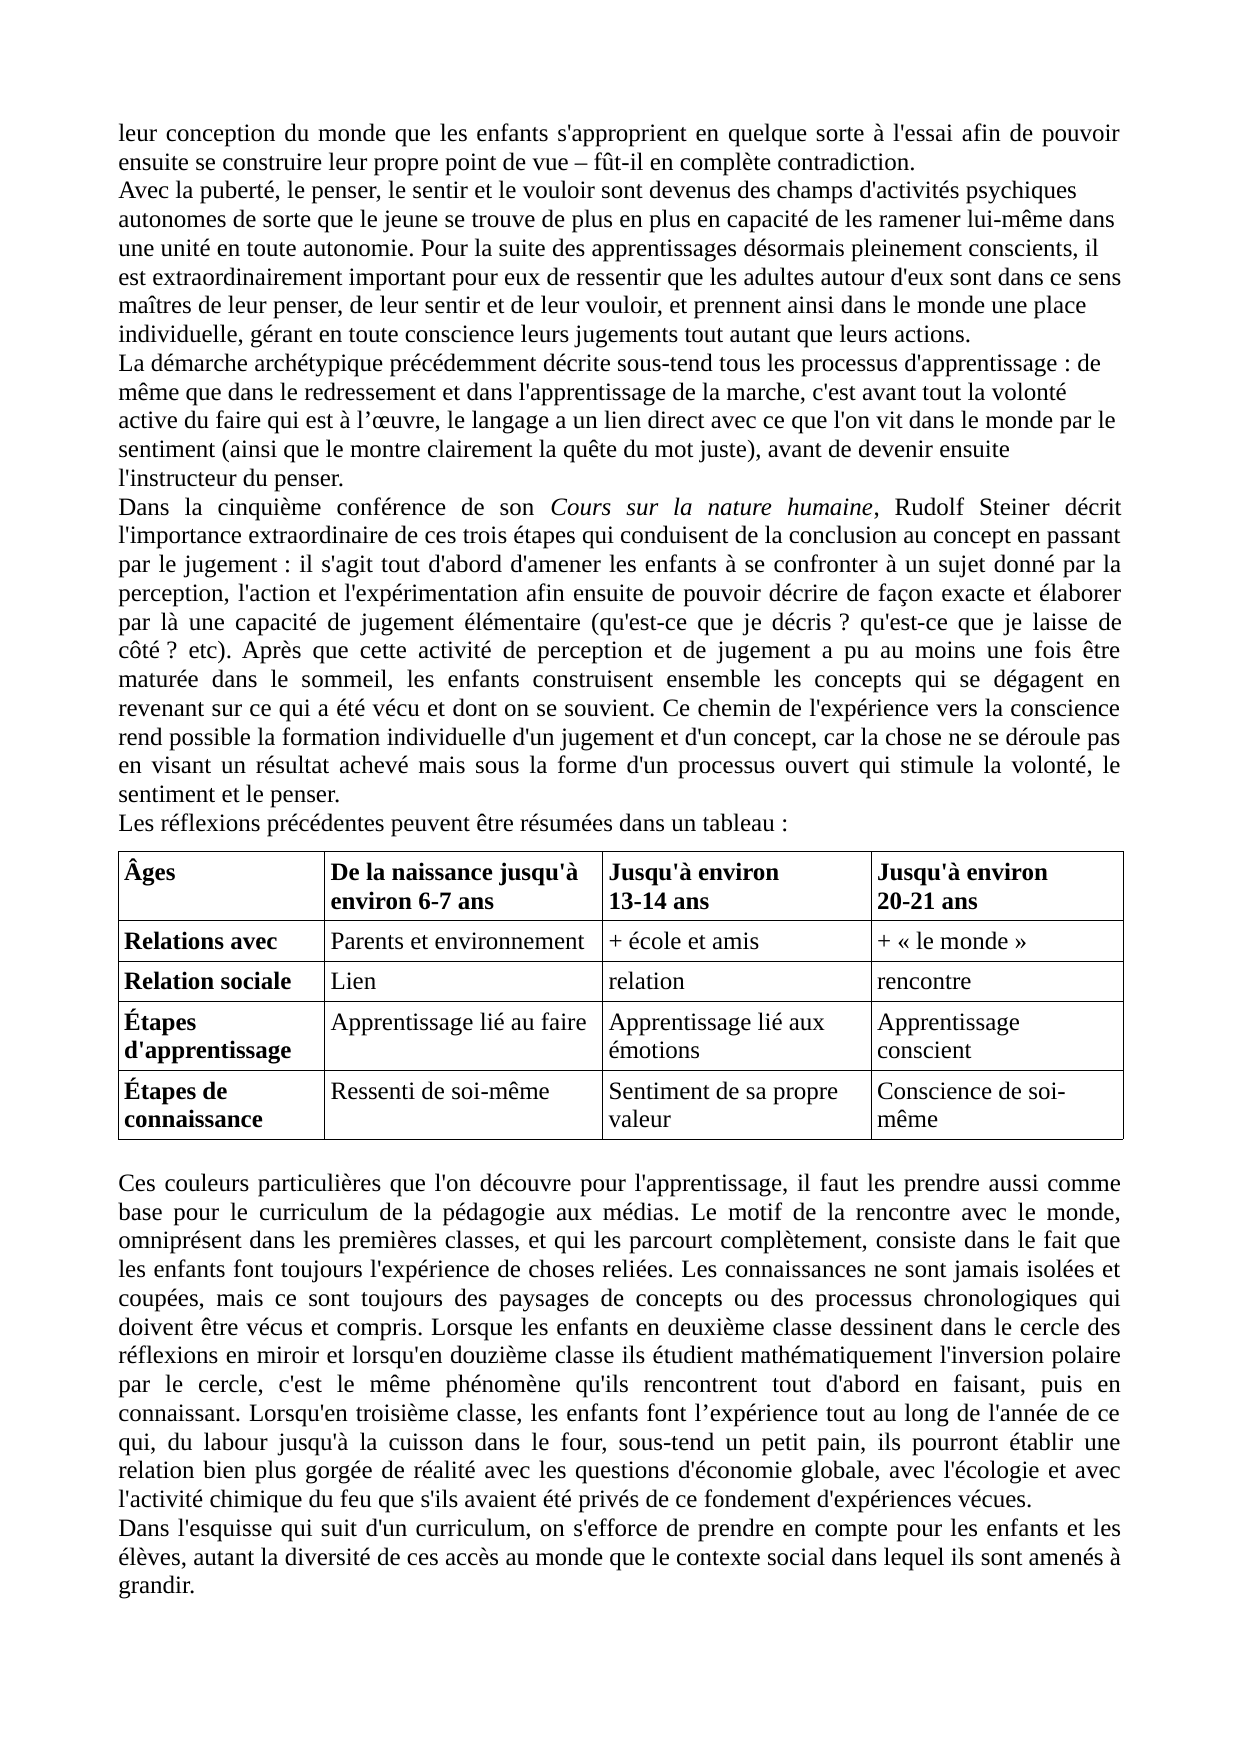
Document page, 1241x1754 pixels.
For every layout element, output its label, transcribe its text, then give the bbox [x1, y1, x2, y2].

table_cell Relations avec [119, 921, 324, 961]
table_cell Ressenti de soi-même [325, 1071, 602, 1139]
table_cell Apprentissage conscient [872, 1002, 1123, 1070]
text Dans la cinquième conférence de son Cours sur la nature humaine, Rudolf Steiner décrit l'importance extraordinaire de ces trois étapes qui conduisent de la conclusion au concept en passant par le jugement : il s'agit tout d'abord d'amener les enfants à se confronter à un sujet donné par la perception, l'action et l'expérimentation afin ensuite de pouvoir décrire de façon exacte et élaborer par là une capacité de jugement élémentaire (qu'est-ce que je décris ? qu'est-ce que je laisse de côté ? etc). Après que cette activité de perception et de jugement a pu au moins une fois être maturée dans le sommeil, les enfants construisent ensemble les concepts qui se dégagent en revenant sur ce qui a été vécu et dont on se souvient. Ce chemin de l'expérience vers la conscience rend possible la formation individuelle d'un jugement et d'un concept, car la chose ne se déroule pas en visant un résultat achevé mais sous la forme d'un processus ouvert qui stimule la volonté, le sentiment et le penser. [118, 492, 1122, 808]
table_header Jusqu'à environ 13-14 ans [603, 852, 871, 920]
table_cell relation [603, 962, 871, 1001]
table_cell Étapes de connaissance [119, 1071, 324, 1139]
text Dans l'esquisse qui suit d'un curriculum, on s'efforce de prendre en compte pour les enfants et les élèves, autant la diversité de ces accès au monde que le contexte social dans lequel ils sont amenés à grandir. [118, 1513, 1122, 1599]
table_cell Sentiment de sa propre valeur [603, 1071, 871, 1139]
table_header De la naissance jusqu'à environ 6-7 ans [325, 852, 602, 920]
table_cell rencontre [872, 962, 1123, 1001]
table_cell Étapes d'apprentissage [119, 1002, 324, 1070]
table_cell + école et amis [603, 921, 871, 961]
text Ces couleurs particulières que l'on découvre pour l'apprentissage, il faut les prendre aussi comme base pour le curriculum de la pédagogie aux médias. Le motif de la rencontre avec le monde, omniprésent dans les premières classes, et qui les parcourt complètement, consiste dans le fait que les enfants font toujours l'expérience de choses reliées. Les connaissances ne sont jamais isolées et coupées, mais ce sont toujours des paysages de concepts ou des processus chronologiques qui doivent être vécus et compris. Lorsque les enfants en deuxième classe dessinent dans le cercle des réflexions en miroir et lorsqu'en douzième classe ils étudient mathématiquement l'inversion polaire par le cercle, c'est le même phénomène qu'ils rencontrent tout d'abord en faisant, puis en connaissant. Lorsqu'en troisième classe, les enfants font l’expérience tout au long de l'année de ce qui, du labour jusqu'à la cuisson dans le four, sous-tend un petit pain, ils pourront établir une relation bien plus gorgée de réalité avec les questions d'économie globale, avec l'écologie et avec l'activité chimique du feu que s'ils avaient été privés de ce fondement d'expériences vécues. [118, 1168, 1122, 1513]
text La démarche archétypique précédemment décrite sous-tend tous les processus d'apprentissage : de même que dans le redressement et dans l'apprentissage de la marche, c'est avant tout la volonté active du faire qui est à l’œuvre, le langage a un lien direct avec ce que l'on vit dans le monde par le sentiment (ainsi que le montre clairement la quête du mot juste), avant de devenir ensuite l'instructeur du penser. [118, 348, 1122, 492]
table_cell Apprentissage lié aux émotions [603, 1002, 871, 1070]
table_header Jusqu'à environ 20-21 ans [872, 852, 1123, 920]
table_header Âges [119, 852, 324, 920]
text Avec la puberté, le penser, le sentir et le vouloir sont devenus des champs d'activités psychiques autonomes de sorte que le jeune se trouve de plus en plus en capacité de les ramener lui-même dans une unité en toute autonomie. Pour la suite des apprentissages désormais pleinement conscients, il est extraordinairement important pour eux de ressentir que les adultes autour d'eux sont dans ce sens maîtres de leur penser, de leur sentir et de leur vouloir, et prennent ainsi dans le monde une place individuelle, gérant en toute conscience leurs jugements tout autant que leurs actions. [118, 176, 1122, 348]
table_cell Parents et environnement [325, 921, 602, 961]
text leur conception du monde que les enfants s'approprient en quelque sorte à l'essai afin de pouvoir ensuite se construire leur propre point de vue – fût-il en complète contradiction. [118, 118, 1122, 176]
table_cell Conscience de soi-même [872, 1071, 1123, 1139]
table_cell + « le monde » [872, 921, 1123, 961]
table_cell Apprentissage lié au faire [325, 1002, 602, 1070]
table_cell Relation sociale [119, 962, 324, 1001]
table_cell Lien [325, 962, 602, 1001]
text Les réflexions précédentes peuvent être résumées dans un tableau : [118, 808, 1122, 837]
